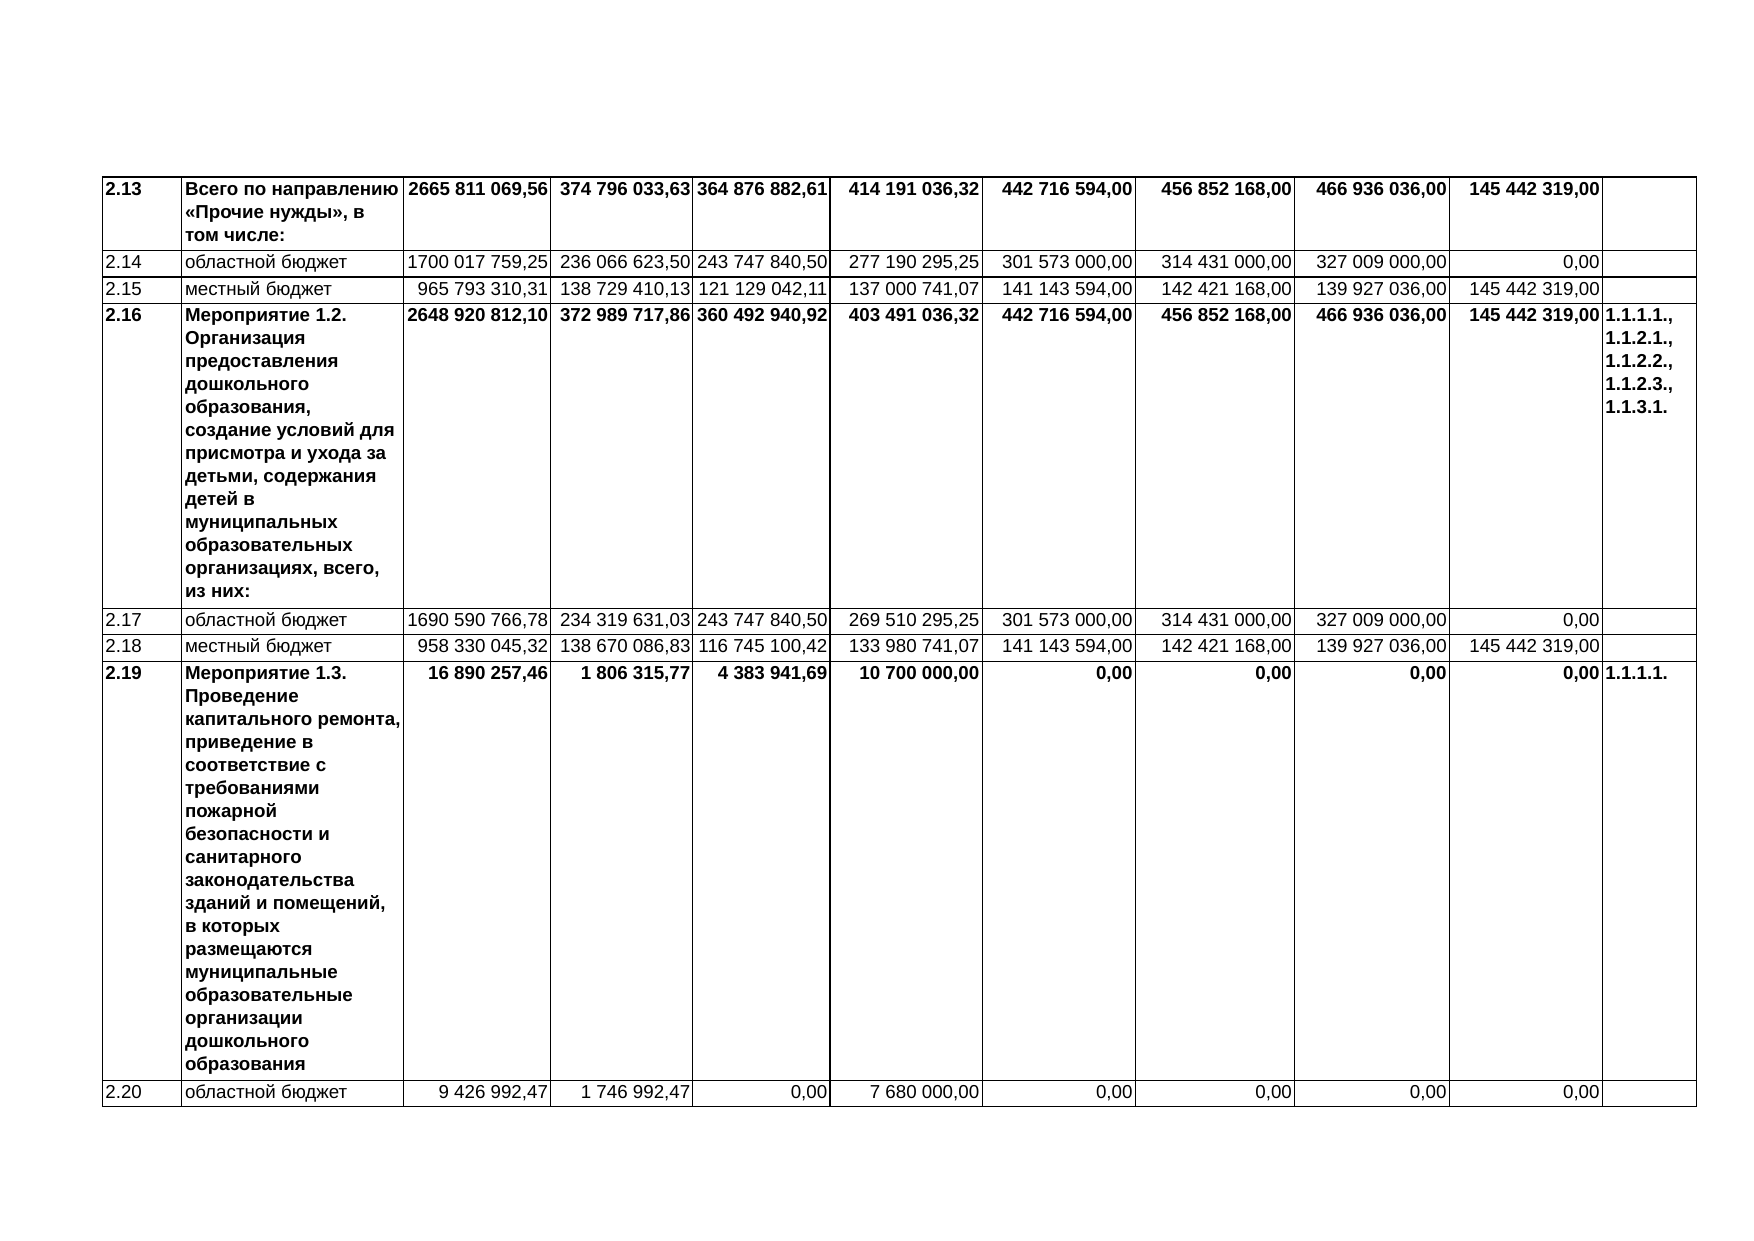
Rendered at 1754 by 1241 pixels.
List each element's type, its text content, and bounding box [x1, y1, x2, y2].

table_cell 139 927 036,00 [1295, 635, 1449, 661]
table_cell Всего по направлению «Прочие нужды», в том числе: [182, 178, 403, 250]
table_cell местный бюджет [182, 635, 403, 661]
table_cell 0,00 [983, 1081, 1135, 1106]
table_cell 314 431 000,00 [1136, 609, 1294, 634]
table_cell 0,00 [1450, 662, 1602, 1079]
table_cell 145 442 319,00 [1450, 278, 1602, 303]
table_cell 0,00 [983, 662, 1135, 1079]
table_cell 4 383 941,69 [693, 662, 829, 1079]
table_cell 442 716 594,00 [983, 304, 1135, 608]
table_cell 1.1.1.1. [1603, 662, 1696, 1079]
table_cell 442 716 594,00 [983, 178, 1135, 250]
table_cell 2665 811 069,56 [404, 178, 550, 250]
table_cell 2.16 [103, 304, 181, 608]
table_cell [1603, 178, 1696, 250]
table_cell местный бюджет [182, 278, 403, 303]
table_cell 965 793 310,31 [404, 278, 550, 303]
table_cell областной бюджет [182, 609, 403, 634]
table_cell 234 319 631,03 [551, 609, 692, 634]
table_cell 1 806 315,77 [551, 662, 692, 1079]
table_cell 2.17 [103, 609, 181, 634]
table_cell 121 129 042,11 [693, 278, 829, 303]
table_cell 2648 920 812,10 [404, 304, 550, 608]
table_cell 116 745 100,42 [693, 635, 829, 661]
table_cell 243 747 840,50 [693, 251, 829, 276]
table_cell 456 852 168,00 [1136, 178, 1294, 250]
table_cell 2.15 [103, 278, 181, 303]
table_cell 236 066 623,50 [551, 251, 692, 276]
table_cell 1.1.1.1., 1.1.2.1., 1.1.2.2., 1.1.2.3., 1.1.3.1. [1603, 304, 1696, 608]
table_cell 364 876 882,61 [693, 178, 829, 250]
table_cell Мероприятие 1.2. Организация предоставления дошкольного образования, создание условий для присмотра и ухода за детьми, содержания детей в муниципальных образовательных организациях, всего, из них: [182, 304, 403, 608]
table_cell 141 143 594,00 [983, 635, 1135, 661]
table_cell 141 143 594,00 [983, 278, 1135, 303]
table_cell 16 890 257,46 [404, 662, 550, 1079]
table_cell 466 936 036,00 [1295, 178, 1449, 250]
table_cell 2.20 [103, 1081, 181, 1106]
table_cell областной бюджет [182, 1081, 403, 1106]
table_cell 269 510 295,25 [831, 609, 982, 634]
table_cell 2.13 [103, 178, 181, 250]
table_cell 133 980 741,07 [831, 635, 982, 661]
table_cell 360 492 940,92 [693, 304, 829, 608]
table_cell [1603, 1081, 1696, 1106]
table_cell 314 431 000,00 [1136, 251, 1294, 276]
table_cell 466 936 036,00 [1295, 304, 1449, 608]
table_cell 2.19 [103, 662, 181, 1079]
table_cell 145 442 319,00 [1450, 635, 1602, 661]
table_cell [1603, 609, 1696, 634]
table_cell 374 796 033,63 [551, 178, 692, 250]
table_cell 138 670 086,83 [551, 635, 692, 661]
table_cell 372 989 717,86 [551, 304, 692, 608]
table_cell 0,00 [1450, 251, 1602, 276]
table_cell 145 442 319,00 [1450, 178, 1602, 250]
table_cell 327 009 000,00 [1295, 609, 1449, 634]
table_cell 243 747 840,50 [693, 609, 829, 634]
table_cell [1603, 251, 1696, 276]
table_cell Мероприятие 1.3. Проведение капитального ремонта, приведение в соответствие с требованиями пожарной безопасности и санитарного законодательства зданий и помещений, в которых размещаются муниципальные образовательные организации дошкольного образования [182, 662, 403, 1079]
table_cell 414 191 036,32 [831, 178, 982, 250]
table_cell 0,00 [1295, 1081, 1449, 1106]
table_cell 327 009 000,00 [1295, 251, 1449, 276]
table_cell 0,00 [1136, 662, 1294, 1079]
table_cell 139 927 036,00 [1295, 278, 1449, 303]
table_cell 403 491 036,32 [831, 304, 982, 608]
table_cell [1603, 635, 1696, 661]
table_cell 958 330 045,32 [404, 635, 550, 661]
table_cell 277 190 295,25 [831, 251, 982, 276]
table_cell [1603, 278, 1696, 303]
table_cell 0,00 [1450, 1081, 1602, 1106]
table_cell 1700 017 759,25 [404, 251, 550, 276]
table_cell 1 746 992,47 [551, 1081, 692, 1106]
table_cell 2.18 [103, 635, 181, 661]
table_cell 137 000 741,07 [831, 278, 982, 303]
table_cell 7 680 000,00 [831, 1081, 982, 1106]
table_cell 0,00 [693, 1081, 829, 1106]
table_cell 142 421 168,00 [1136, 278, 1294, 303]
table_cell 301 573 000,00 [983, 609, 1135, 634]
table_cell 301 573 000,00 [983, 251, 1135, 276]
table_cell 0,00 [1450, 609, 1602, 634]
table_cell 0,00 [1295, 662, 1449, 1079]
table_cell 10 700 000,00 [831, 662, 982, 1079]
table_cell 142 421 168,00 [1136, 635, 1294, 661]
table_cell 0,00 [1136, 1081, 1294, 1106]
table_cell 145 442 319,00 [1450, 304, 1602, 608]
table_cell 138 729 410,13 [551, 278, 692, 303]
table_cell 456 852 168,00 [1136, 304, 1294, 608]
table_cell областной бюджет [182, 251, 403, 276]
table_cell 1690 590 766,78 [404, 609, 550, 634]
table_cell 9 426 992,47 [404, 1081, 550, 1106]
table_cell 2.14 [103, 251, 181, 276]
